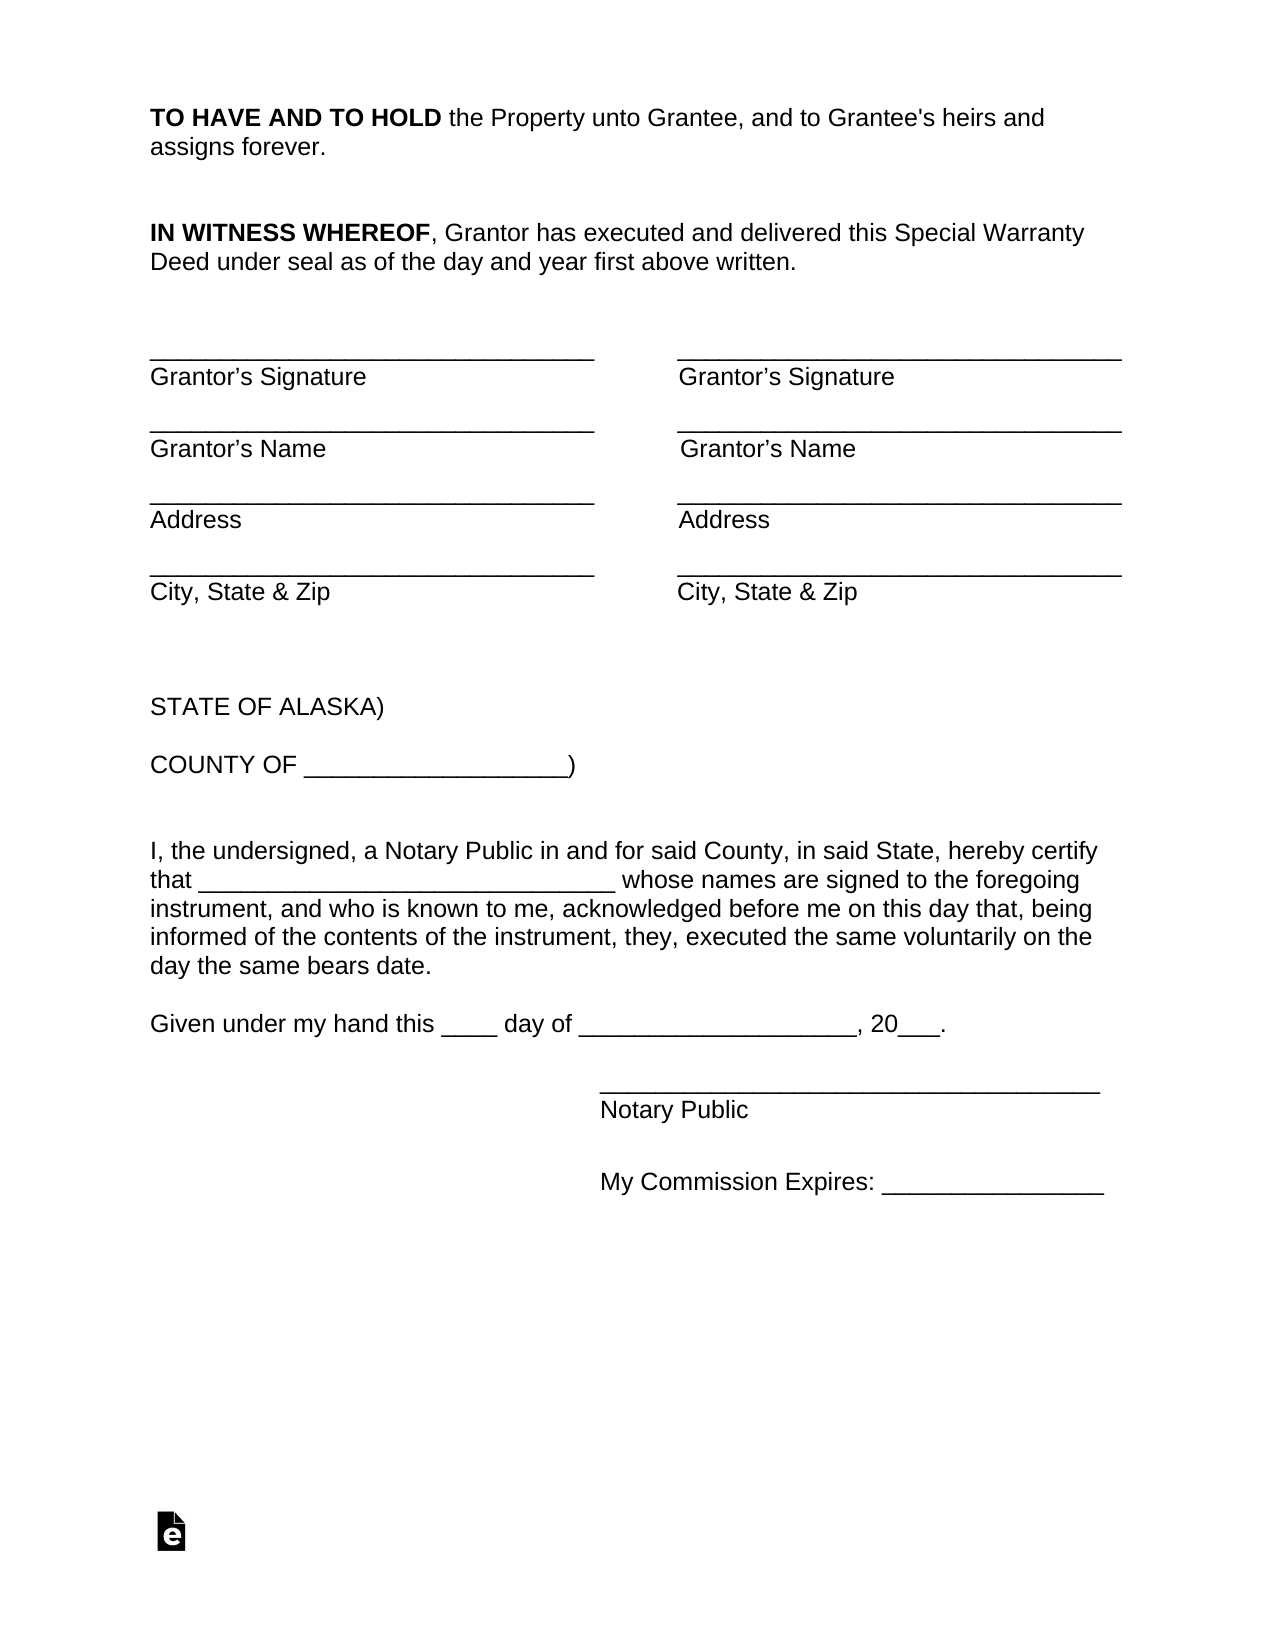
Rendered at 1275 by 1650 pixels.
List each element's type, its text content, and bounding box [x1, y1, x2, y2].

text City, State & Zip City, State & Zip [150, 577, 1125, 606]
text STATE OF ALASKA) [150, 692, 1125, 721]
text IN WITNESS WHEREOF, Grantor has executed and delivered this Special Warranty Deed under seal as of the day and year first above written. [150, 218, 1125, 276]
text ________________________________ ________________________________ [150, 477, 1125, 506]
text ____________________________________ [525, 1066, 1125, 1095]
text Notary Public [525, 1095, 1125, 1124]
text Address Address [150, 506, 1125, 534]
text I, the undersigned, a Notary Public in and for said County, in said State, hereby certify that ______________________________ whose names are signed to the foregoing instrument, and who is known to me, acknowledged before me on this day that, being informed of the contents of the instrument, they, executed the same voluntarily on the day the same bears date. [150, 836, 1125, 980]
text COUNTY OF ___________________) [150, 750, 1125, 779]
text Grantor’s Signature Grantor’s Signature [150, 362, 1125, 391]
text Grantor’s Name Grantor’s Name [150, 434, 1125, 462]
text TO HAVE AND TO HOLD the Property unto Grantee, and to Grantee's heirs and assigns forever. [150, 103, 1125, 161]
text ________________________________ ________________________________ [150, 333, 1125, 362]
text ________________________________ ________________________________ [150, 405, 1125, 434]
text ________________________________ ________________________________ [150, 549, 1125, 577]
text My Commission Expires: ________________ [525, 1167, 1125, 1196]
text Given under my hand this ____ day of ____________________, 20___. [150, 1009, 1125, 1037]
